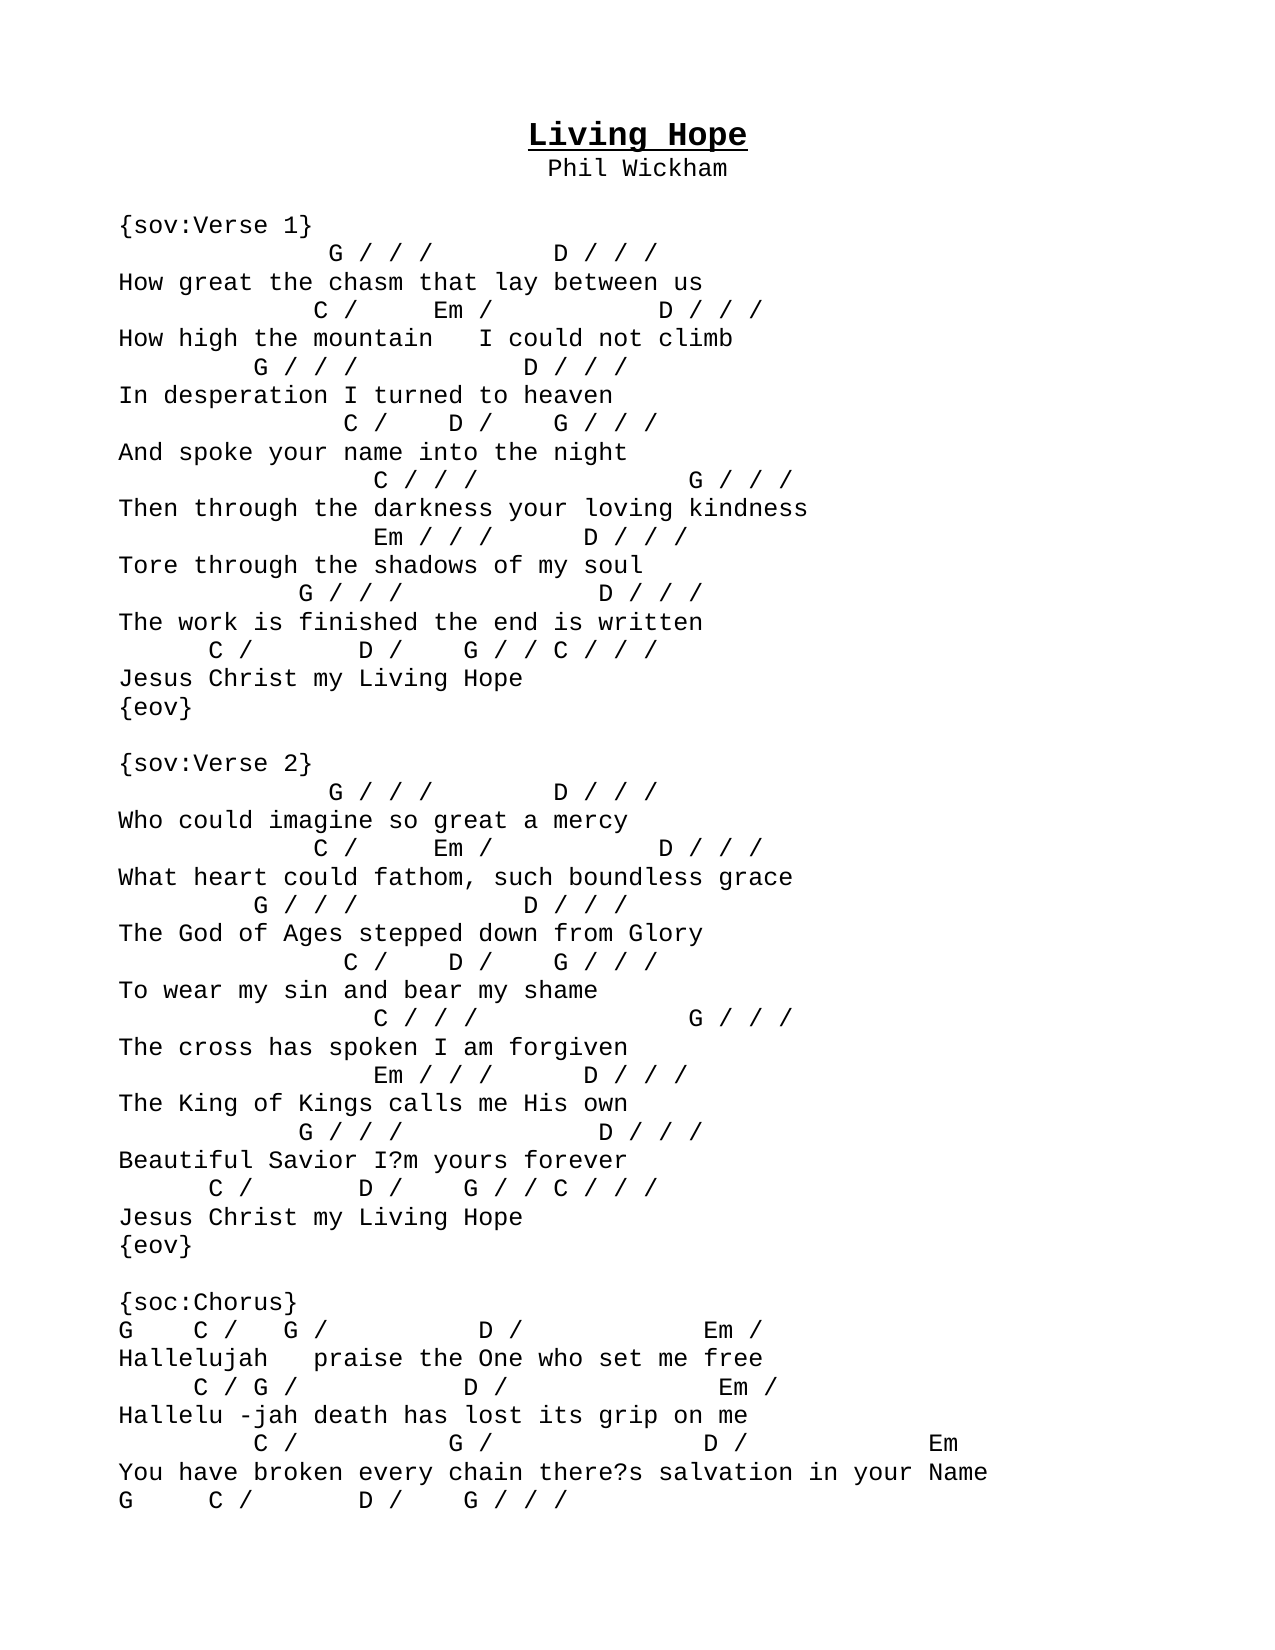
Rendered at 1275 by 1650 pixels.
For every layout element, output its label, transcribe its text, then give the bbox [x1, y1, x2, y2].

text Phil Wickham [118, 156, 1157, 184]
text {sov:Verse 1} G / / / D / / / How great the chasm that lay between us C / Em / D / / / How high the mountain I could not climb G / / / D / / / In desperation I turned to heaven C / D / G / / / And spoke your name into the night C / / / G / / / Then through the darkness your loving kindness Em / / / D / / / Tore through the shadows of my soul G / / / D / / / The work is finished the end is written C / D / G / / C / / / Jesus Christ my Living Hope {eov} {sov:Verse 2} G / / / D / / / Who could imagine so great a mercy C / Em / D / / / What heart could fathom, such boundless grace G / / / D / / / The God of Ages stepped down from Glory C / D / G / / / To wear my sin and bear my shame C / / / G / / / The cross has spoken I am forgiven Em / / / D / / / The King of Kings calls me His own G / / / D / / / Beautiful Savior I?m yours forever C / D / G / / C / / / Jesus Christ my Living Hope {eov} {soc:Chorus} G C / G / D / Em / Hallelujah praise the One who set me free C / G / D / Em / Hallelu -jah death has lost its grip on me C / G / D / Em You have broken every chain there?s salvation in your Name G C / D / G / / / [118, 213, 1157, 1516]
text Living Hope [118, 118, 1157, 156]
